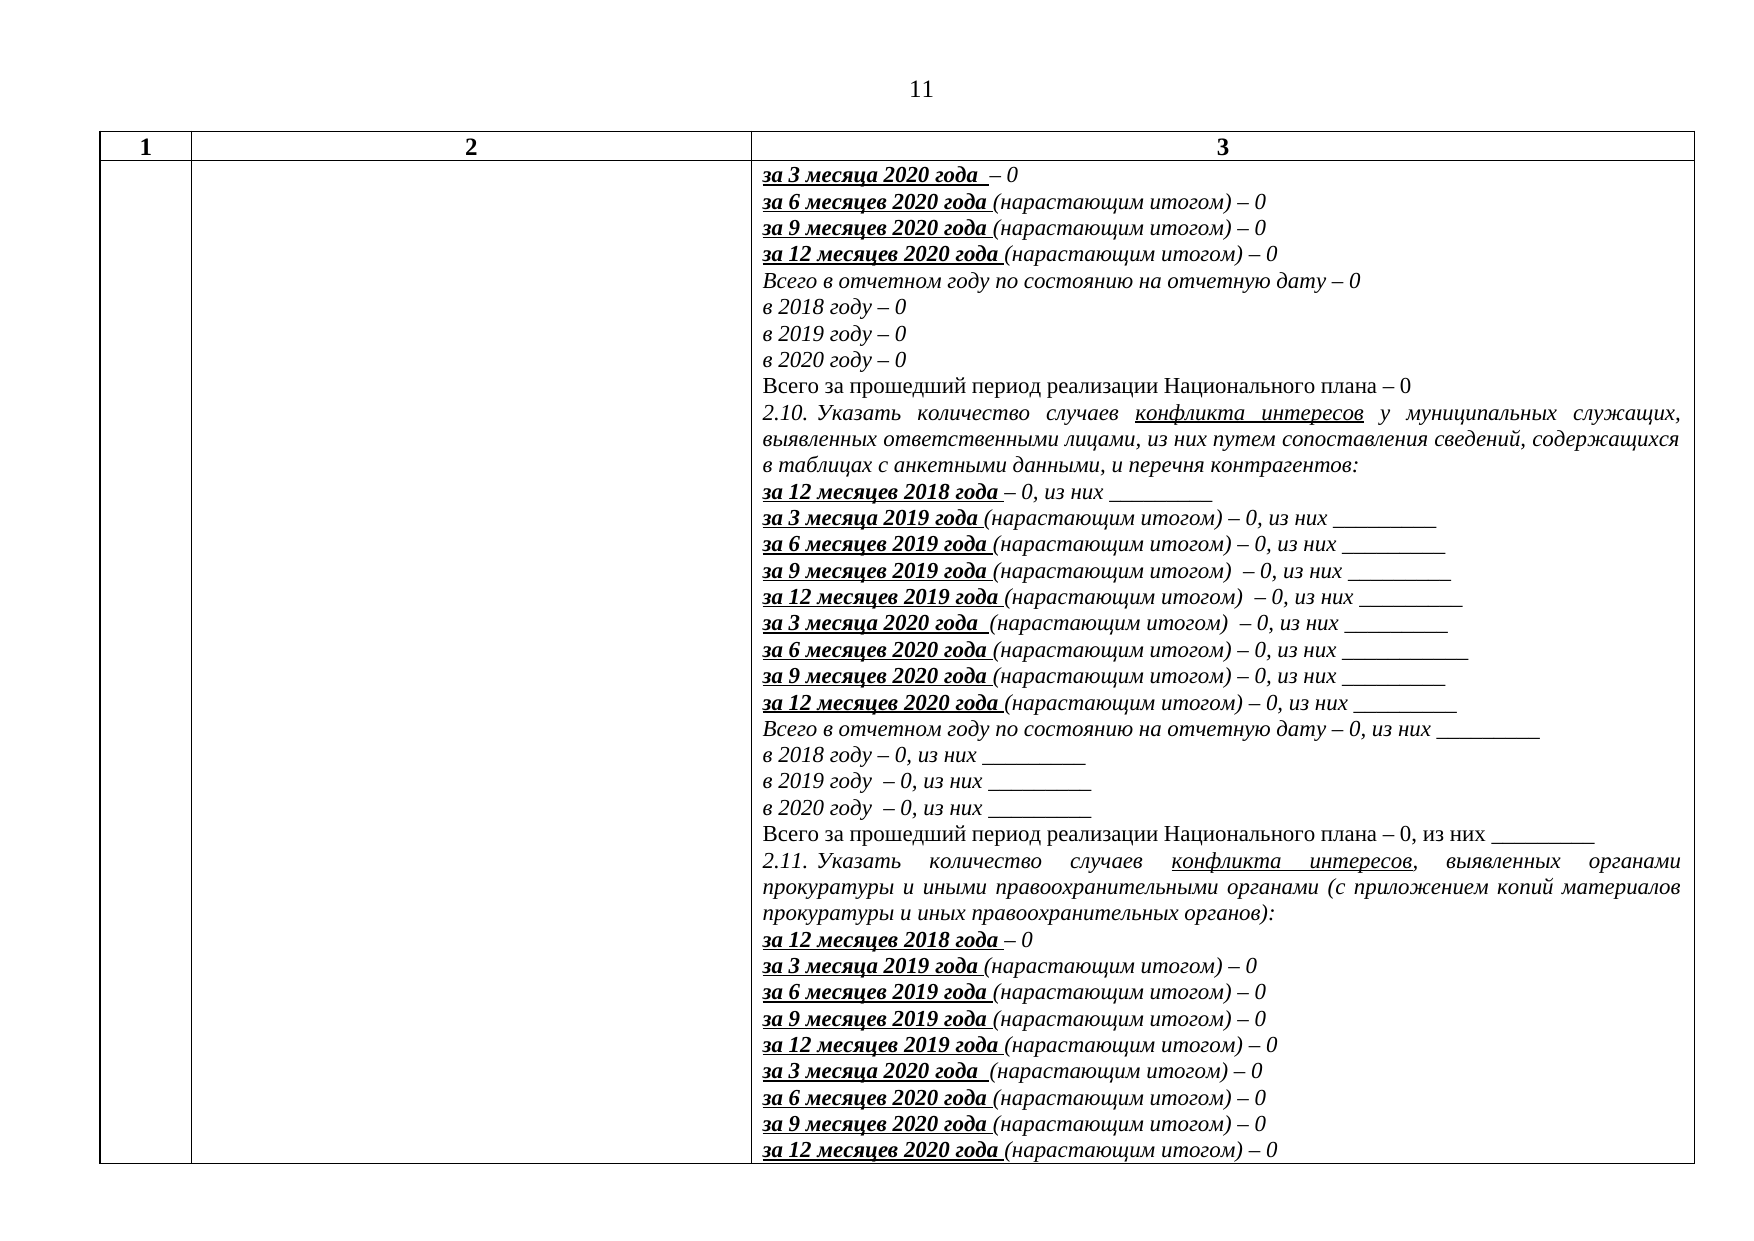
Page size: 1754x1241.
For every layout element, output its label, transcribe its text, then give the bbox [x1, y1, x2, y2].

table_header 2 [192, 132, 751, 160]
table_cell [192, 161, 751, 1163]
table_cell за 3 месяца 2020 года – 0 за 6 месяцев 2020 года (нарастающим итогом) – 0 за 9 месяцев 2020 года (нарастающим итогом) – 0 за 12 месяцев 2020 года (нарастающим итогом) – 0 Всего в отчетном году по состоянию на отчетную дату – 0 в 2018 году – 0 в 2019 году – 0 в 2020 году – 0 Всего за прошедший период реализации Национального плана – 0 2.10. Указать количество случаев конфликта интересов у муниципальных служащих, выявленных ответственными лицами, из них путем сопоставления сведений, содержащихся в таблицах с анкетными данными, и перечня контрагентов: за 12 месяцев 2018 года – 0, из них _________ за 3 месяца 2019 года (нарастающим итогом) – 0, из них _________ за 6 месяцев 2019 года (нарастающим итогом) – 0, из них _________ за 9 месяцев 2019 года (нарастающим итогом) – 0, из них _________ за 12 месяцев 2019 года (нарастающим итогом) – 0, из них _________ за 3 месяца 2020 года (нарастающим итогом) – 0, из них _________ за 6 месяцев 2020 года (нарастающим итогом) – 0, из них ___________ за 9 месяцев 2020 года (нарастающим итогом) – 0, из них _________ за 12 месяцев 2020 года (нарастающим итогом) – 0, из них _________ Всего в отчетном году по состоянию на отчетную дату – 0, из них _________ в 2018 году – 0, из них _________ в 2019 году – 0, из них _________ в 2020 году – 0, из них _________ Всего за прошедший период реализации Национального плана – 0, из них _________ 2.11. Указать количество случаев конфликта интересов, выявленных органами прокуратуры и иными правоохранительными органами (с приложением копий материалов прокуратуры и иных правоохранительных органов): за 12 месяцев 2018 года – 0 за 3 месяца 2019 года (нарастающим итогом) – 0 за 6 месяцев 2019 года (нарастающим итогом) – 0 за 9 месяцев 2019 года (нарастающим итогом) – 0 за 12 месяцев 2019 года (нарастающим итогом) – 0 за 3 месяца 2020 года (нарастающим итогом) – 0 за 6 месяцев 2020 года (нарастающим итогом) – 0 за 9 месяцев 2020 года (нарастающим итогом) – 0 за 12 месяцев 2020 года (нарастающим итогом) – 0 [752, 161, 1694, 1163]
table_header 1 [101, 132, 191, 160]
table_header 3 [752, 132, 1694, 160]
table_cell [101, 161, 191, 1163]
